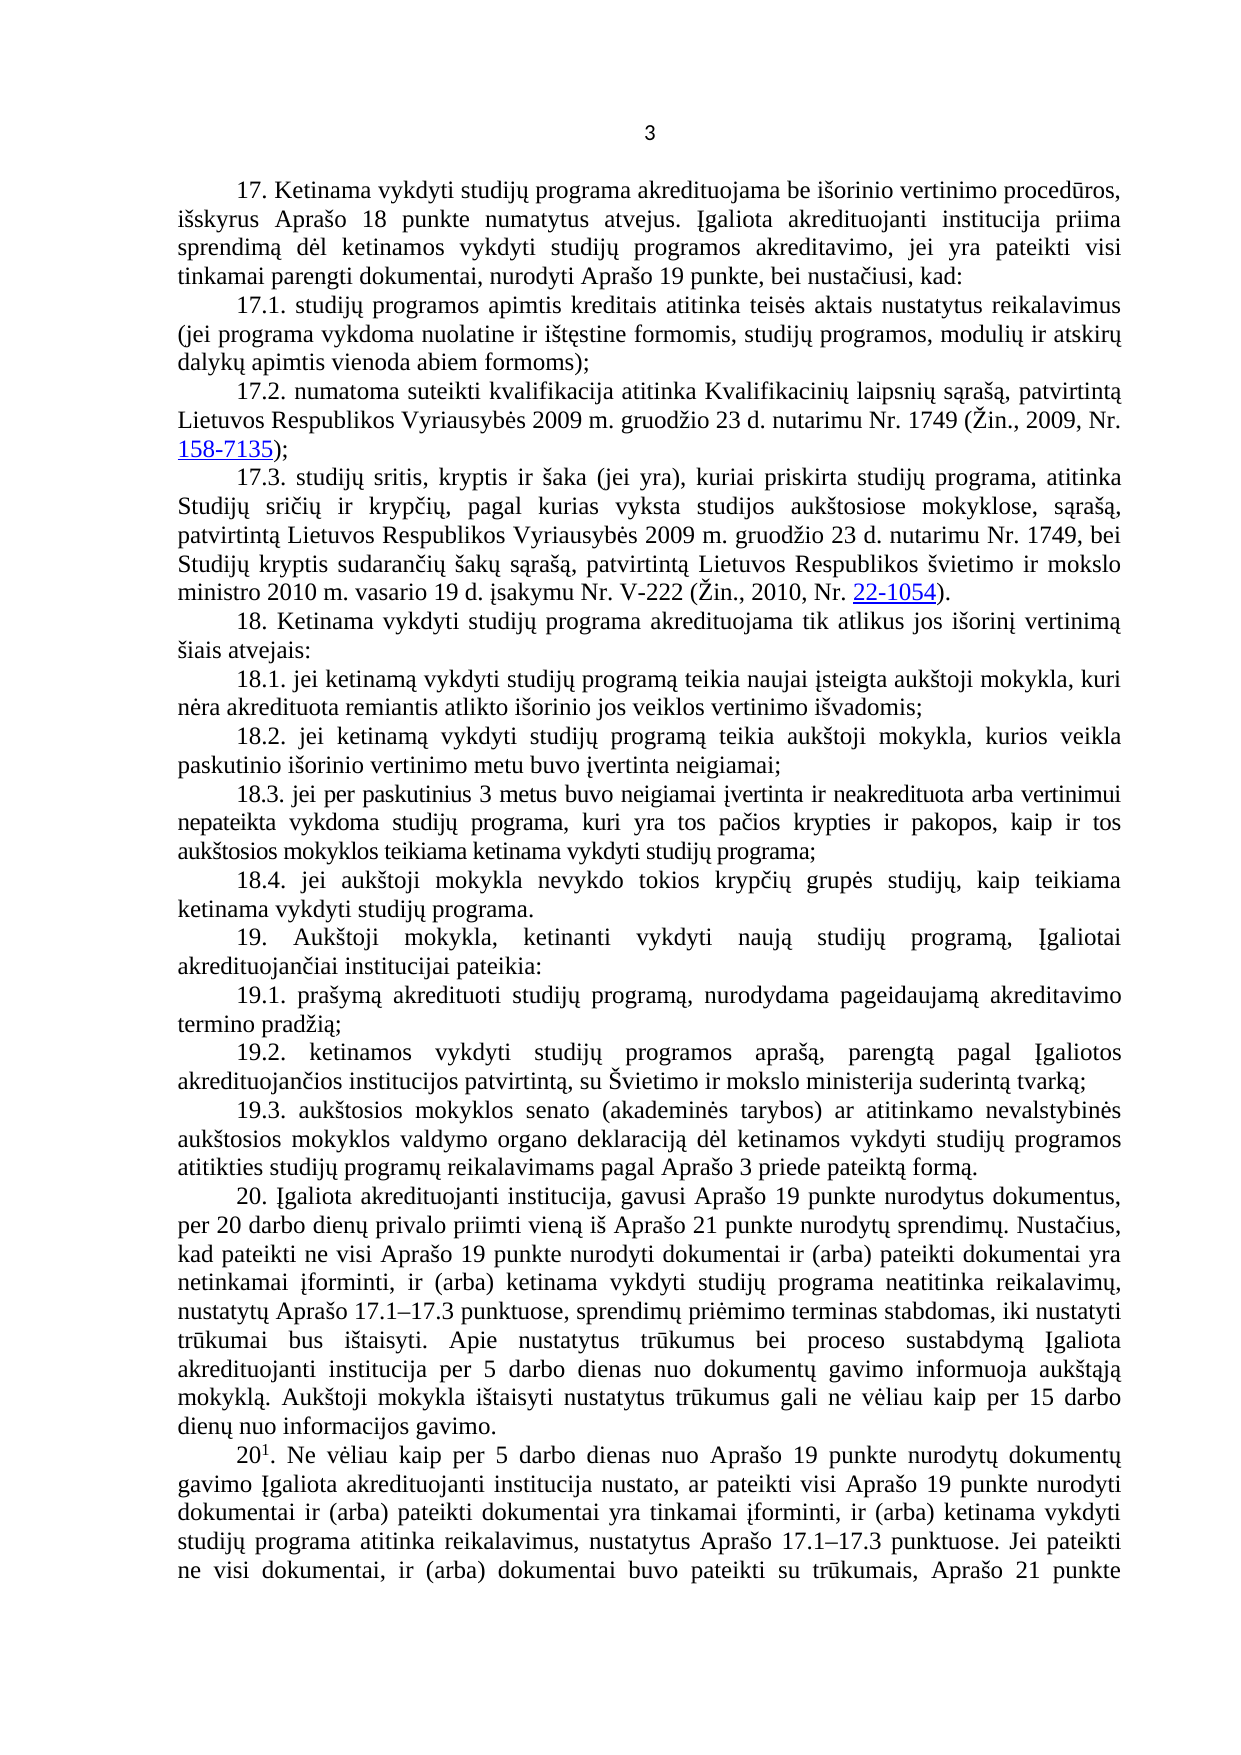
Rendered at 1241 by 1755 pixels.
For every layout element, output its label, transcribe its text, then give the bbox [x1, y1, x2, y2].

text 17.1. studijų programos apimtis kreditais atitinka teisės aktais nustatytus reikalavimus (jei programa vykdoma nuolatine ir ištęstine formomis, studijų programos, modulių ir atskirų dalykų apimtis vienoda abiem formoms); [177, 290, 1122, 376]
text 19.2. ketinamos vykdyti studijų programos aprašą, parengtą pagal Įgaliotos akredituojančios institucijos patvirtintą, su Švietimo ir mokslo ministerija suderintą tvarką; [177, 1037, 1122, 1095]
text 18.3. jei per paskutinius 3 metus buvo neigiamai įvertinta ir neakredituota arba vertinimui nepateikta vykdoma studijų programa, kuri yra tos pačios krypties ir pakopos, kaip ir tos aukštosios mokyklos teikiama ketinama vykdyti studijų programa; [177, 779, 1122, 865]
text 20. Įgaliota akredituojanti institucija, gavusi Aprašo 19 punkte nurodytus dokumentus, per 20 darbo dienų privalo priimti vieną iš Aprašo 21 punkte nurodytų sprendimų. Nustačius, kad pateikti ne visi Aprašo 19 punkte nurodyti dokumentai ir (arba) pateikti dokumentai yra netinkamai įforminti, ir (arba) ketinama vykdyti studijų programa neatitinka reikalavimų, nustatytų Aprašo 17.1–17.3 punktuose, sprendimų priėmimo terminas stabdomas, iki nustatyti trūkumai bus ištaisyti. Apie nustatytus trūkumus bei proceso sustabdymą Įgaliota akredituojanti institucija per 5 darbo dienas nuo dokumentų gavimo informuoja aukštąją mokyklą. Aukštoji mokykla ištaisyti nustatytus trūkumus gali ne vėliau kaip per 15 darbo dienų nuo informacijos gavimo. [177, 1181, 1122, 1440]
text 19.3. aukštosios mokyklos senato (akademinės tarybos) ar atitinkamo nevalstybinės aukštosios mokyklos valdymo organo deklaraciją dėl ketinamos vykdyti studijų programos atitikties studijų programų reikalavimams pagal Aprašo 3 priede pateiktą formą. [177, 1095, 1122, 1181]
text 18.4. jei aukštoji mokykla nevykdo tokios krypčių grupės studijų, kaip teikiama ketinama vykdyti studijų programa. [177, 865, 1122, 922]
text 18. Ketinama vykdyti studijų programa akredituojama tik atlikus jos išorinį vertinimą šiais atvejais: [177, 606, 1122, 664]
text 19. Aukštoji mokykla, ketinanti vykdyti naują studijų programą, Įgaliotai akredituojančiai institucijai pateikia: [177, 922, 1122, 980]
text 17. Ketinama vykdyti studijų programa akredituojama be išorinio vertinimo procedūros, išskyrus Aprašo 18 punkte numatytus atvejus. Įgaliota akredituojanti institucija priima sprendimą dėl ketinamos vykdyti studijų programos akreditavimo, jei yra pateikti visi tinkamai parengti dokumentai, nurodyti Aprašo 19 punkte, bei nustačiusi, kad: [177, 175, 1122, 290]
text 201. Ne vėliau kaip per 5 darbo dienas nuo Aprašo 19 punkte nurodytų dokumentų gavimo Įgaliota akredituojanti institucija nustato, ar pateikti visi Aprašo 19 punkte nurodyti dokumentai ir (arba) pateikti dokumentai yra tinkamai įforminti, ir (arba) ketinama vykdyti studijų programa atitinka reikalavimus, nustatytus Aprašo 17.1–17.3 punktuose. Jei pateikti ne visi dokumentai, ir (arba) dokumentai buvo pateikti su trūkumais, Aprašo 21 punkte [177, 1440, 1122, 1584]
text 18.2. jei ketinamą vykdyti studijų programą teikia aukštoji mokykla, kurios veikla paskutinio išorinio vertinimo metu buvo įvertinta neigiamai; [177, 721, 1122, 779]
text 17.3. studijų sritis, kryptis ir šaka (jei yra), kuriai priskirta studijų programa, atitinka Studijų sričių ir krypčių, pagal kurias vyksta studijos aukštosiose mokyklose, sąrašą, patvirtintą Lietuvos Respublikos Vyriausybės 2009 m. gruodžio 23 d. nutarimu Nr. 1749, bei Studijų kryptis sudarančių šakų sąrašą, patvirtintą Lietuvos Respublikos švietimo ir mokslo ministro 2010 m. vasario 19 d. įsakymu Nr. V-222 (Žin., 2010, Nr. 22-1054). [177, 462, 1122, 606]
text 17.2. numatoma suteikti kvalifikacija atitinka Kvalifikacinių laipsnių sąrašą, patvirtintą Lietuvos Respublikos Vyriausybės 2009 m. gruodžio 23 d. nutarimu Nr. 1749 (Žin., 2009, Nr. 158-7135); [177, 376, 1122, 462]
text 19.1. prašymą akredituoti studijų programą, nurodydama pageidaujamą akreditavimo termino pradžią; [177, 980, 1122, 1037]
text 18.1. jei ketinamą vykdyti studijų programą teikia naujai įsteigta aukštoji mokykla, kuri nėra akredituota remiantis atlikto išorinio jos veiklos vertinimo išvadomis; [177, 664, 1122, 721]
